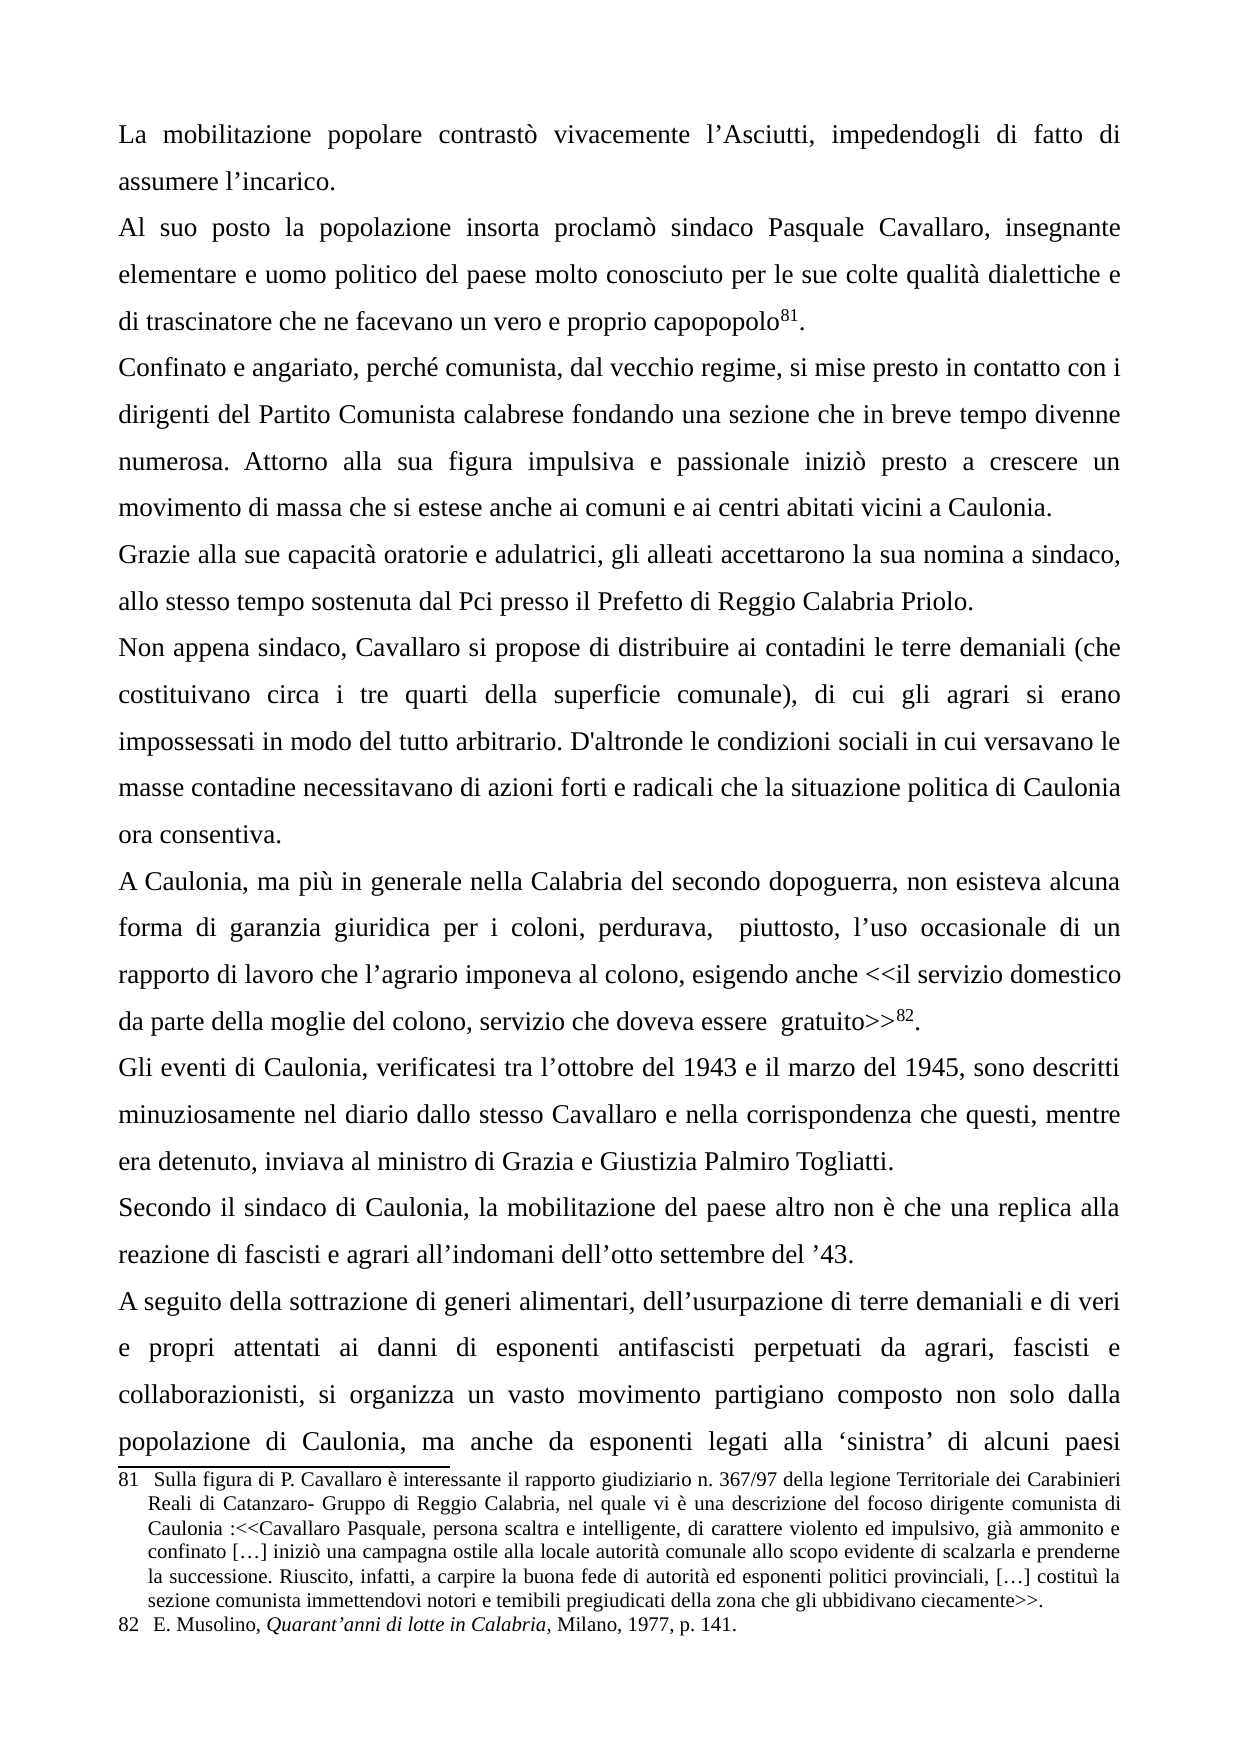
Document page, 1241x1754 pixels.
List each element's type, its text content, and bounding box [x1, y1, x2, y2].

text Al suo posto la popolazione insorta proclamò sindaco Pasquale Cavallaro, insegnante elementare e uomo politico del paese molto conosciuto per le sue colte qualità dialettiche e di trascinatore che ne facevano un vero e proprio capopopolo. [118, 211, 1122, 336]
text A seguito della sottrazione di generi alimentari, dell’usurpazione di terre demaniali e di veri e propri attentati ai danni di esponenti antifascisti perpetuati da agrari, fascisti e collaborazionisti, si organizza un vasto movimento partigiano composto non solo dalla popolazione di Caulonia, ma anche da esponenti legati alla ‘sinistra’ di alcuni paesi [118, 1285, 1122, 1456]
text La mobilitazione popolare contrastò vivacemente l’Asciutti, impedendogli di fatto di assumere l’incarico. [118, 118, 1122, 196]
text Confinato e angariato, perché comunista, dal vecchio regime, si mise presto in contatto con i dirigenti del Partito Comunista calabrese fondando una sezione che in breve tempo divenne numerosa. Attorno alla sua figura impulsiva e passionale iniziò presto a crescere un movimento di massa che si estese anche ai comuni e ai centri abitati vicini a Caulonia. [118, 351, 1122, 523]
text Secondo il sindaco di Caulonia, la mobilitazione del paese altro non è che una replica alla reazione di fascisti e agrari all’indomani dell’otto settembre del ’43. [118, 1191, 1122, 1269]
text A Caulonia, ma più in generale nella Calabria del secondo dopoguerra, non esisteva alcuna forma di garanzia giuridica per i coloni, perdurava, piuttosto, l’uso occasionale di un rapporto di lavoro che l’agrario imponeva al colono, esigendo anche <<il servizio domestico da parte della moglie del colono, servizio che doveva essere gratuito>>. [118, 865, 1122, 1036]
text Gli eventi di Caulonia, verificatesi tra l’ottobre del 1943 e il marzo del 1945, sono descritti minuziosamente nel diario dallo stesso Cavallaro e nella corrispondenza che questi, mentre era detenuto, inviava al ministro di Grazia e Giustizia Palmiro Togliatti. [118, 1051, 1122, 1176]
text Non appena sindaco, Cavallaro si propose di distribuire ai contadini le terre demaniali (che costituivano circa i tre quarti della superficie comunale), di cui gli agrari si erano impossessati in modo del tutto arbitrario. D'altronde le condizioni sociali in cui versavano le masse contadine necessitavano di azioni forti e radicali che la situazione politica di Caulonia ora consentiva. [118, 631, 1122, 849]
text Sulla figura di P. Cavallaro è interessante il rapporto giudiziario n. 367/97 della legione Territoriale dei Carabinieri Reali di Catanzaro- Gruppo di Reggio Calabria, nel quale vi è una descrizione del focoso dirigente comunista di Caulonia :<<Cavallaro Pasquale, persona scaltra e intelligente, di carattere violento ed impulsivo, già ammonito e confinato […] iniziò una campagna ostile alla locale autorità comunale allo scopo evidente di scalzarla e prenderne la successione. Riuscito, infatti, a carpire la buona fede di autorità ed esponenti politici provinciali, […] costituì la sezione comunista immettendovi notori e temibili pregiudicati della zona che gli ubbidivano ciecamente>>. [118, 1467, 1122, 1612]
text E. Musolino, Quarant’anni di lotte in Calabria, Milano, 1977, p. 141. [118, 1612, 1122, 1636]
text Grazie alla sue capacità oratorie e adulatrici, gli alleati accettarono la sua nomina a sindaco, allo stesso tempo sostenuta dal Pci presso il Prefetto di Reggio Calabria Priolo. [118, 538, 1122, 616]
